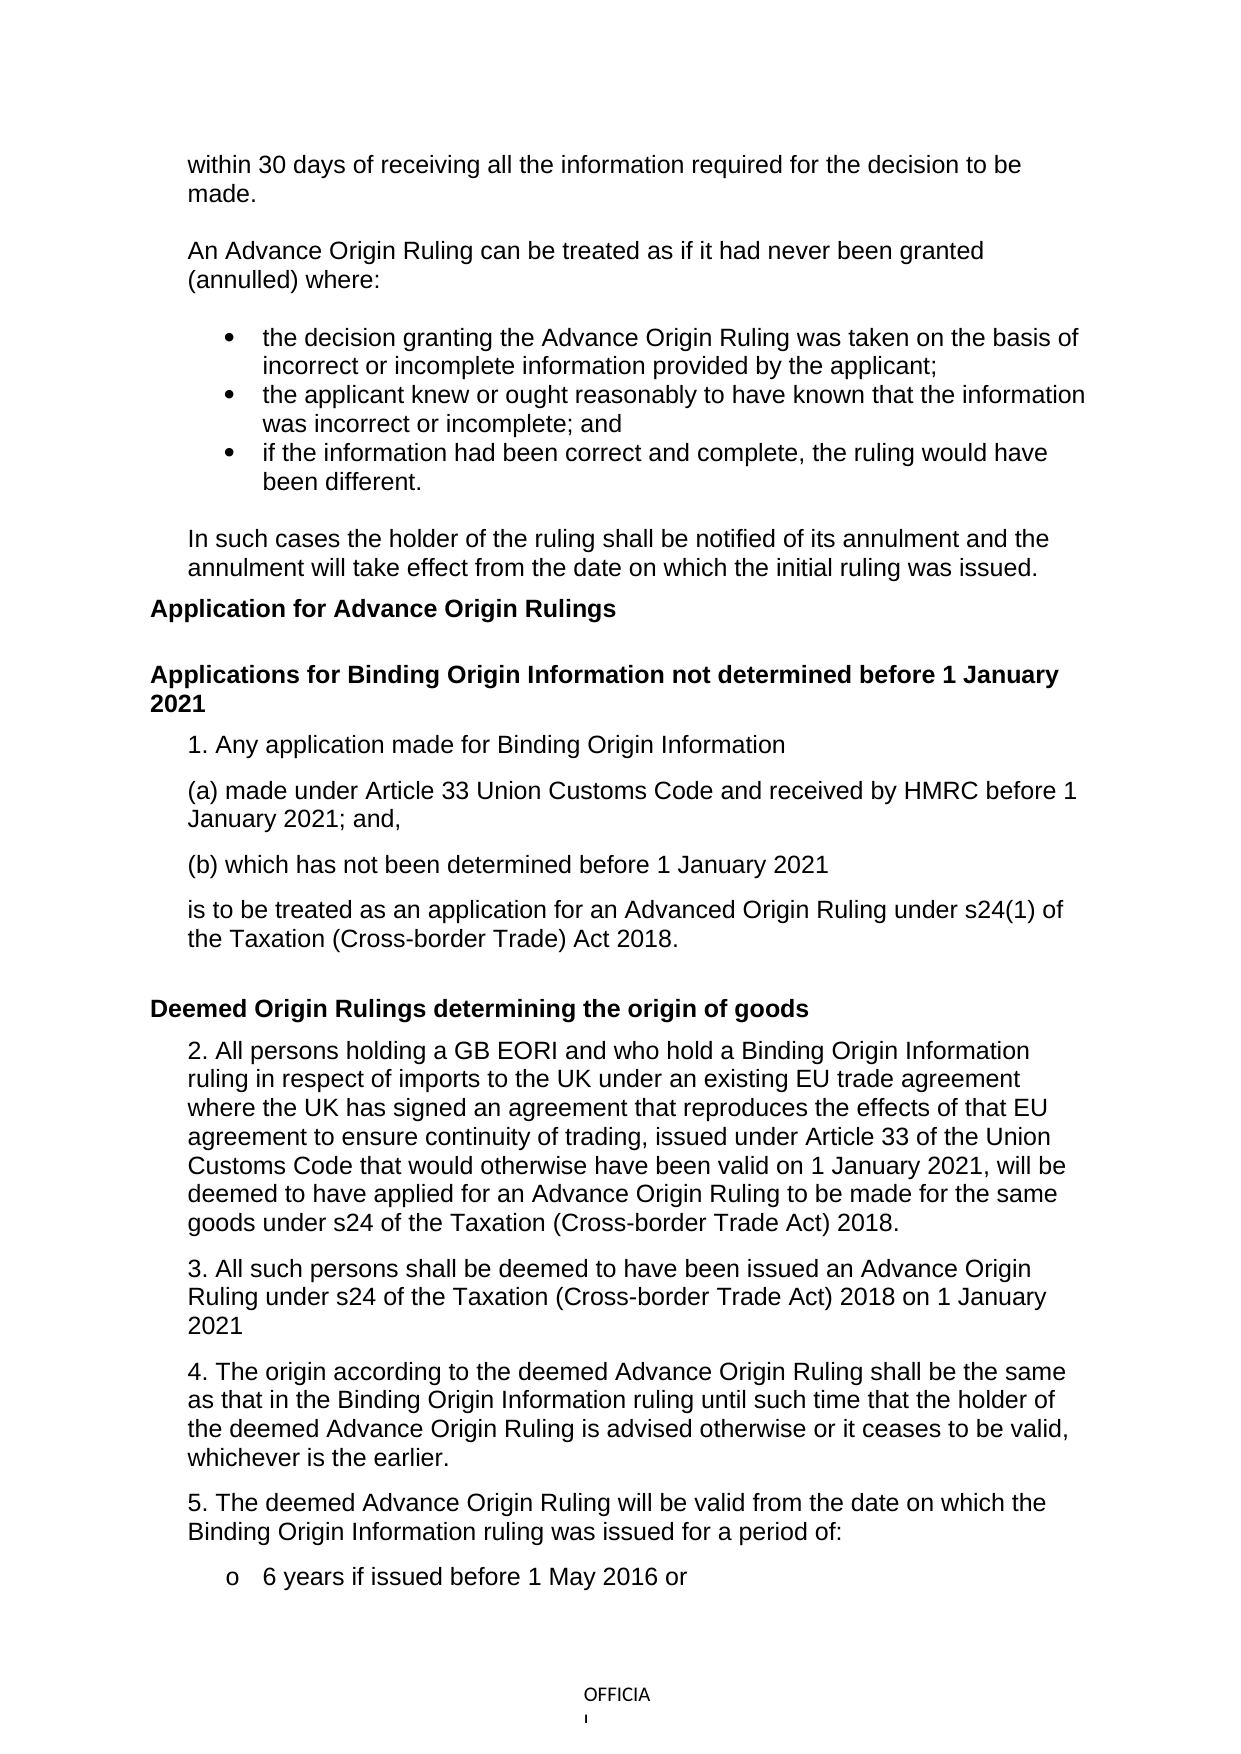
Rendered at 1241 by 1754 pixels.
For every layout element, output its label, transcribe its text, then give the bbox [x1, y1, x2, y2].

text An Advance Origin Ruling can be treated as if it had never been granted (annulled) where: [187, 236, 1090, 294]
text 3. All such persons shall be deemed to have been issued an Advance Origin Ruling under s24 of the Taxation (Cross-border Trade Act) 2018 on 1 January 2021 [187, 1254, 1090, 1340]
list the applicant knew or ought reasonably to have known that the information was incorrect or incomplete; and [225, 380, 1090, 438]
text within 30 days of receiving all the information required for the decision to be made. [187, 150, 1090, 207]
list the decision granting the Advance Origin Ruling was taken on the basis of incorrect or incomplete information provided by the applicant; [225, 322, 1090, 380]
text 4. The origin according to the deemed Advance Origin Ruling shall be the same as that in the Binding Origin Information ruling until such time that the holder of the deemed Advance Origin Ruling is advised otherwise or it ceases to be valid, whichever is the earlier. [187, 1357, 1090, 1472]
text In such cases the holder of the ruling shall be notified of its annulment and the annulment will take effect from the date on which the initial ruling was issued. [187, 524, 1090, 582]
text 5. The deemed Advance Origin Ruling will be valid from the date on which the Binding Origin Information ruling was issued for a period of: [187, 1488, 1090, 1546]
text is to be treated as an application for an Advanced Origin Ruling under s24(1) of the Taxation (Cross-border Trade) Act 2018. [187, 895, 1090, 953]
text (b) which has not been determined before 1 January 2021 [187, 850, 1090, 879]
subtitle Deemed Origin Rulings determining the origin of goods [150, 994, 1090, 1023]
list if the information had been correct and complete, the ruling would have been different. [225, 438, 1090, 495]
text 1. Any application made for Binding Origin Information [187, 730, 1090, 759]
subtitle Applications for Binding Origin Information not determined before 1 January 2021 [150, 660, 1090, 718]
subtitle Application for Advance Origin Rulings [150, 594, 1090, 623]
text 2. All persons holding a GB EORI and who hold a Binding Origin Information ruling in respect of imports to the UK under an existing EU trade agreement where the UK has signed an agreement that reproduces the effects of that EU agreement to ensure continuity of trading, issued under Article 33 of the Union Customs Code that would otherwise have been valid on 1 January 2021, will be deemed to have applied for an Advance Origin Ruling to be made for the same goods under s24 of the Taxation (Cross-border Trade Act) 2018. [187, 1036, 1090, 1237]
list 6 years if issued before 1 May 2016 or [225, 1562, 1090, 1593]
text (a) made under Article 33 Union Customs Code and received by HMRC before 1 January 2021; and, [187, 776, 1090, 833]
